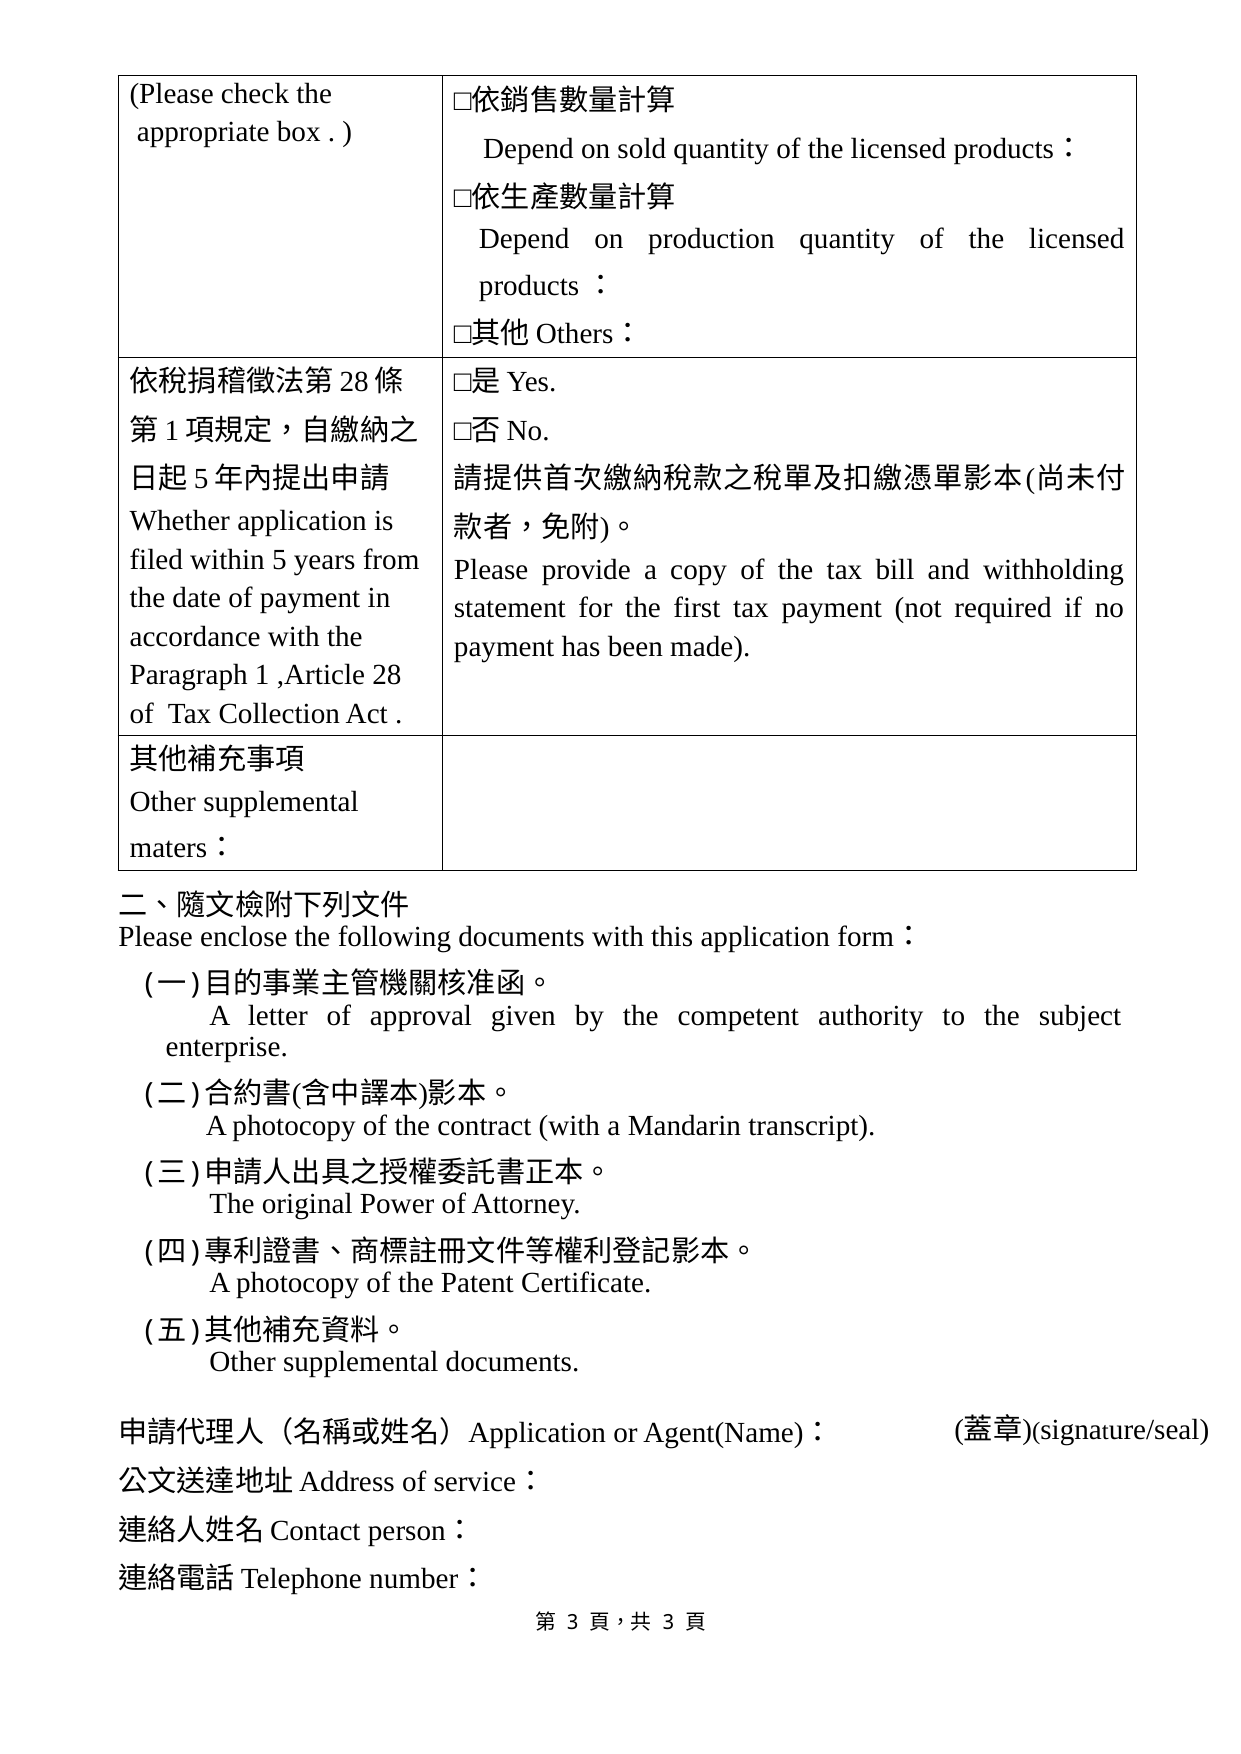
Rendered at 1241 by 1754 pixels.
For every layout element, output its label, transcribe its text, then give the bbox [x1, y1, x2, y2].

list 目的事業主管機關核准函。 [140, 969, 1122, 1000]
text 二、隨文檢附下列文件 [118, 890, 1122, 921]
list 其他補充資料。 [140, 1315, 1122, 1346]
text 連絡電話Telephone number： [118, 1554, 939, 1597]
table_cell (Please check the appropriate box . ) [119, 76, 442, 357]
text A letter of approval given by the competent authority to the subject enterprise. [165, 1000, 1122, 1063]
text A photocopy of the Patent Certificate. [165, 1268, 1122, 1299]
table_cell 其他補充事項 Other supplemental maters： [119, 736, 442, 870]
table_cell [443, 736, 1136, 870]
list 專利證書、商標註冊文件等權利登記影本。 [140, 1236, 1122, 1268]
text Please enclose the following documents with this application form： [118, 921, 1122, 953]
text A photocopy of the contract (with a Mandarin transcript). [118, 1110, 1122, 1141]
table_cell 依稅捐稽徵法第28條第1項規定，自繳納之日起5年內提出申請 Whether application is filed within 5 years from the date of payment in accordance with the Paragraph 1 ,Article 28 of Tax Collection Act . [119, 358, 442, 734]
list 合約書(含中譯本)影本。 [140, 1079, 1122, 1110]
text 連絡人姓名Contact person： [118, 1506, 939, 1548]
list 申請人出具之授權委託書正本。 [140, 1158, 1122, 1189]
text (蓋章)(signature/seal) [954, 1405, 1218, 1448]
text Other supplemental documents. [165, 1346, 1122, 1378]
table_cell □依銷售數量計算 Depend on sold quantity of the licensed products： □依生產數量計算 Depend on production quantity of the licensed products ： □其他Others： [443, 76, 1136, 357]
text 公文送達地址Address of service： [118, 1457, 939, 1500]
table_cell □是Yes. □否No. 請提供首次繳納稅款之稅單及扣繳憑單影本(尚未付款者，免附)。 Please provide a copy of the tax bill and withholding statement for the first tax payment (not required if no payment has been made). [443, 358, 1136, 734]
text 申請代理人（名稱或姓名）Application or Agent(Name)： [118, 1409, 939, 1451]
text The original Power of Attorney. [165, 1189, 1122, 1220]
